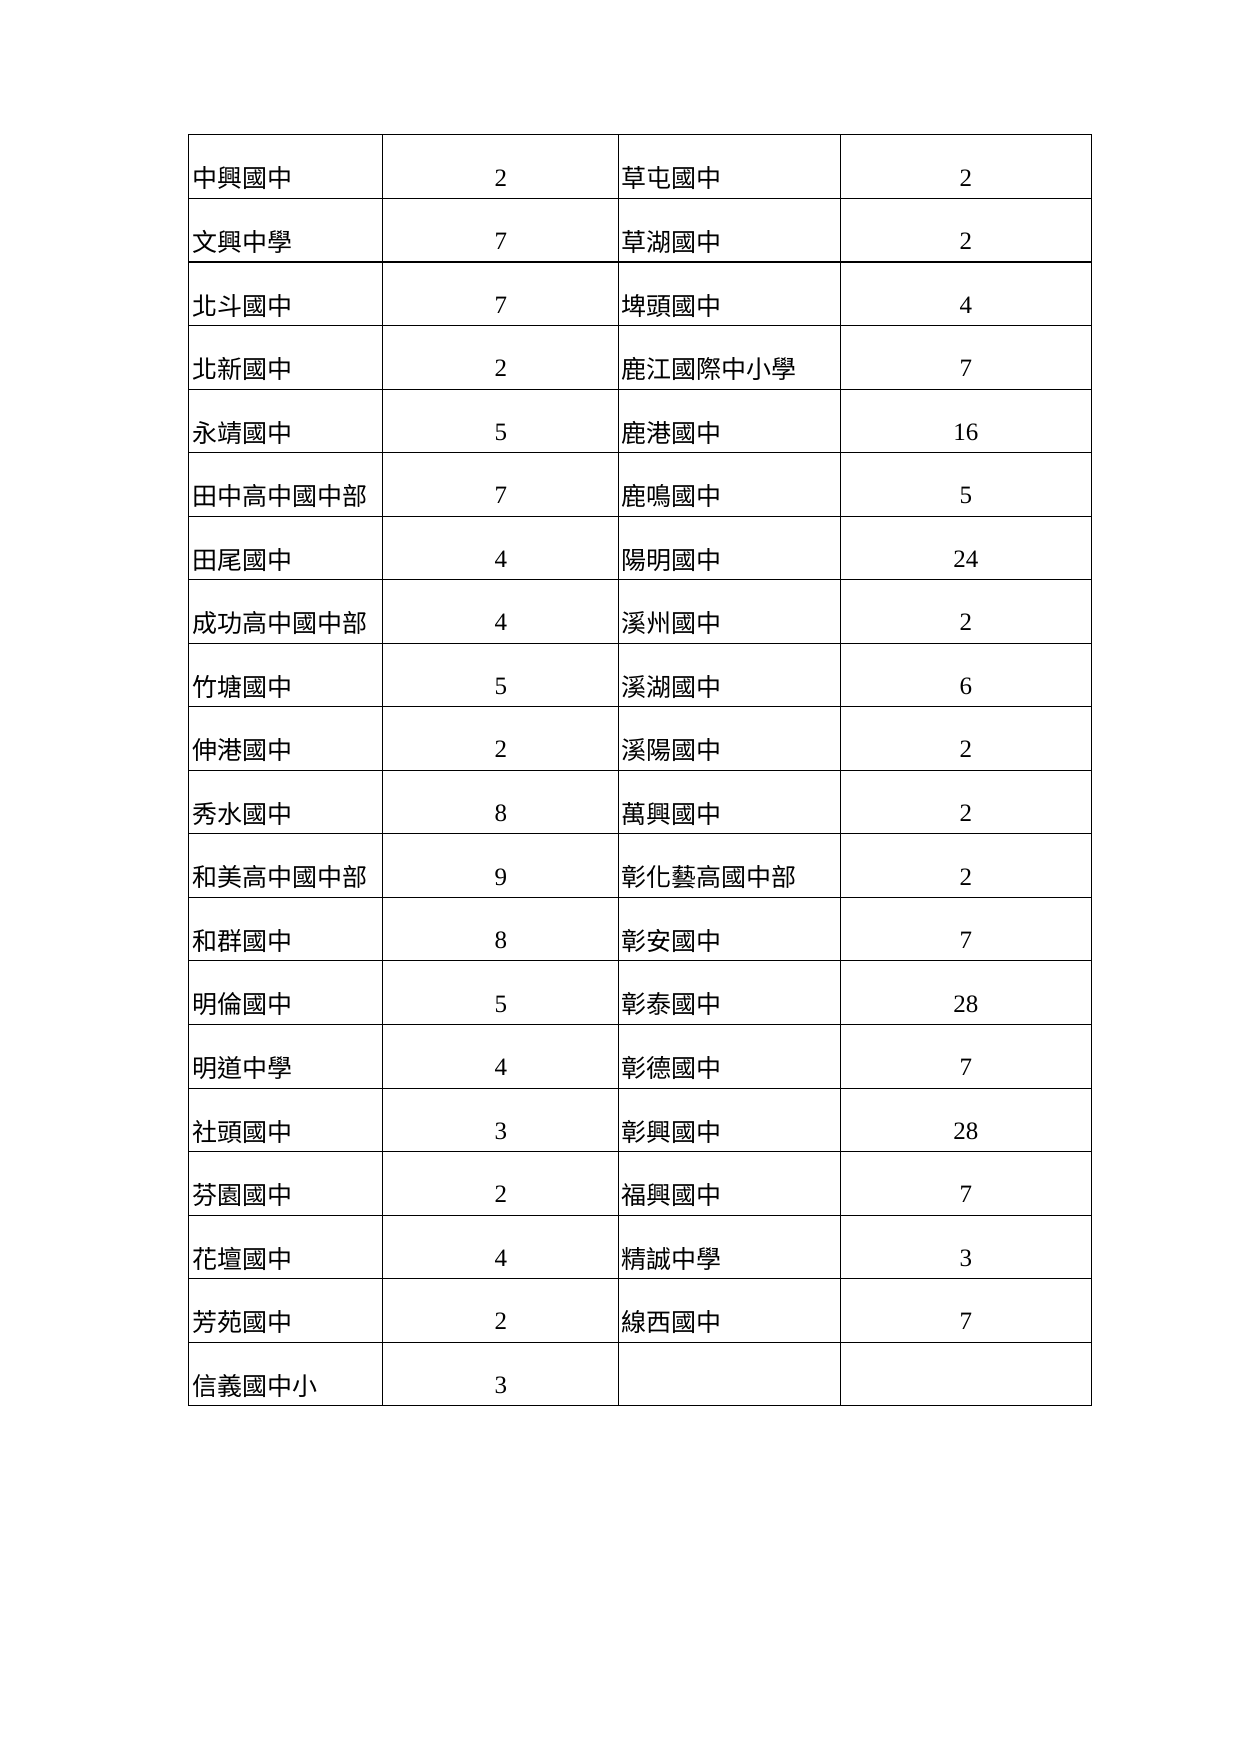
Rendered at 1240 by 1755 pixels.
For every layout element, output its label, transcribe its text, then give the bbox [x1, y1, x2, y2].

table_cell 2 [841, 707, 1091, 770]
table_cell 彰安國中 [619, 898, 840, 960]
table_cell 3 [383, 1343, 618, 1405]
table_cell 花壇國中 [189, 1216, 382, 1278]
table_cell 伸港國中 [189, 707, 382, 770]
table_cell 彰德國中 [619, 1025, 840, 1087]
table_cell 6 [841, 644, 1091, 706]
table_cell 鹿港國中 [619, 390, 840, 452]
table_cell 5 [841, 453, 1091, 516]
table_cell 溪州國中 [619, 580, 840, 643]
table_cell 9 [383, 834, 618, 897]
table_cell 7 [841, 1279, 1091, 1342]
table_cell 芳苑國中 [189, 1279, 382, 1342]
table_cell 2 [841, 580, 1091, 643]
table_cell 草湖國中 [619, 199, 840, 261]
table_cell 4 [841, 263, 1091, 325]
table_cell [841, 1343, 1091, 1405]
table_cell 16 [841, 390, 1091, 452]
table_cell 彰興國中 [619, 1089, 840, 1151]
table_cell 芬園國中 [189, 1152, 382, 1214]
table_cell 7 [383, 453, 618, 516]
table_cell 7 [841, 898, 1091, 960]
table_cell 竹塘國中 [189, 644, 382, 706]
table_cell 成功高中國中部 [189, 580, 382, 643]
table_cell 7 [841, 1025, 1091, 1087]
table_cell 3 [841, 1216, 1091, 1278]
table_cell 田尾國中 [189, 517, 382, 579]
table_cell 社頭國中 [189, 1089, 382, 1151]
table_cell 中興國中 [189, 135, 382, 198]
table_cell 2 [383, 1279, 618, 1342]
table_cell 28 [841, 1089, 1091, 1151]
table_cell 精誠中學 [619, 1216, 840, 1278]
table_cell 明道中學 [189, 1025, 382, 1087]
table_cell 溪陽國中 [619, 707, 840, 770]
table_cell 草屯國中 [619, 135, 840, 198]
table_cell 7 [841, 1152, 1091, 1214]
table_cell 北新國中 [189, 326, 382, 388]
table_cell 7 [841, 326, 1091, 388]
table_cell 2 [383, 707, 618, 770]
table_cell 5 [383, 961, 618, 1024]
table_cell 4 [383, 1216, 618, 1278]
table_cell 4 [383, 580, 618, 643]
table_cell 鹿鳴國中 [619, 453, 840, 516]
table_cell 埤頭國中 [619, 263, 840, 325]
table_cell [619, 1343, 840, 1405]
table_cell 7 [383, 263, 618, 325]
table_cell 明倫國中 [189, 961, 382, 1024]
table_cell 2 [841, 135, 1091, 198]
table_cell 4 [383, 1025, 618, 1087]
table_cell 文興中學 [189, 199, 382, 261]
table_cell 3 [383, 1089, 618, 1151]
table_cell 彰泰國中 [619, 961, 840, 1024]
table_cell 28 [841, 961, 1091, 1024]
table_cell 福興國中 [619, 1152, 840, 1214]
table_cell 2 [383, 1152, 618, 1214]
table_cell 永靖國中 [189, 390, 382, 452]
table_cell 5 [383, 644, 618, 706]
table_cell 2 [841, 771, 1091, 833]
table_cell 和群國中 [189, 898, 382, 960]
table_cell 線西國中 [619, 1279, 840, 1342]
table_cell 2 [383, 135, 618, 198]
table_cell 24 [841, 517, 1091, 579]
table_cell 4 [383, 517, 618, 579]
table_cell 溪湖國中 [619, 644, 840, 706]
table_cell 7 [383, 199, 618, 261]
table_cell 8 [383, 771, 618, 833]
table_cell 5 [383, 390, 618, 452]
table_cell 2 [841, 199, 1091, 261]
table_cell 秀水國中 [189, 771, 382, 833]
table_cell 彰化藝高國中部 [619, 834, 840, 897]
table_cell 2 [841, 834, 1091, 897]
table_cell 和美高中國中部 [189, 834, 382, 897]
table_cell 田中高中國中部 [189, 453, 382, 516]
table_cell 北斗國中 [189, 263, 382, 325]
table_cell 信義國中小 [189, 1343, 382, 1405]
table_cell 陽明國中 [619, 517, 840, 579]
table_cell 萬興國中 [619, 771, 840, 833]
table_cell 8 [383, 898, 618, 960]
table_cell 2 [383, 326, 618, 388]
table_cell 鹿江國際中小學 [619, 326, 840, 388]
